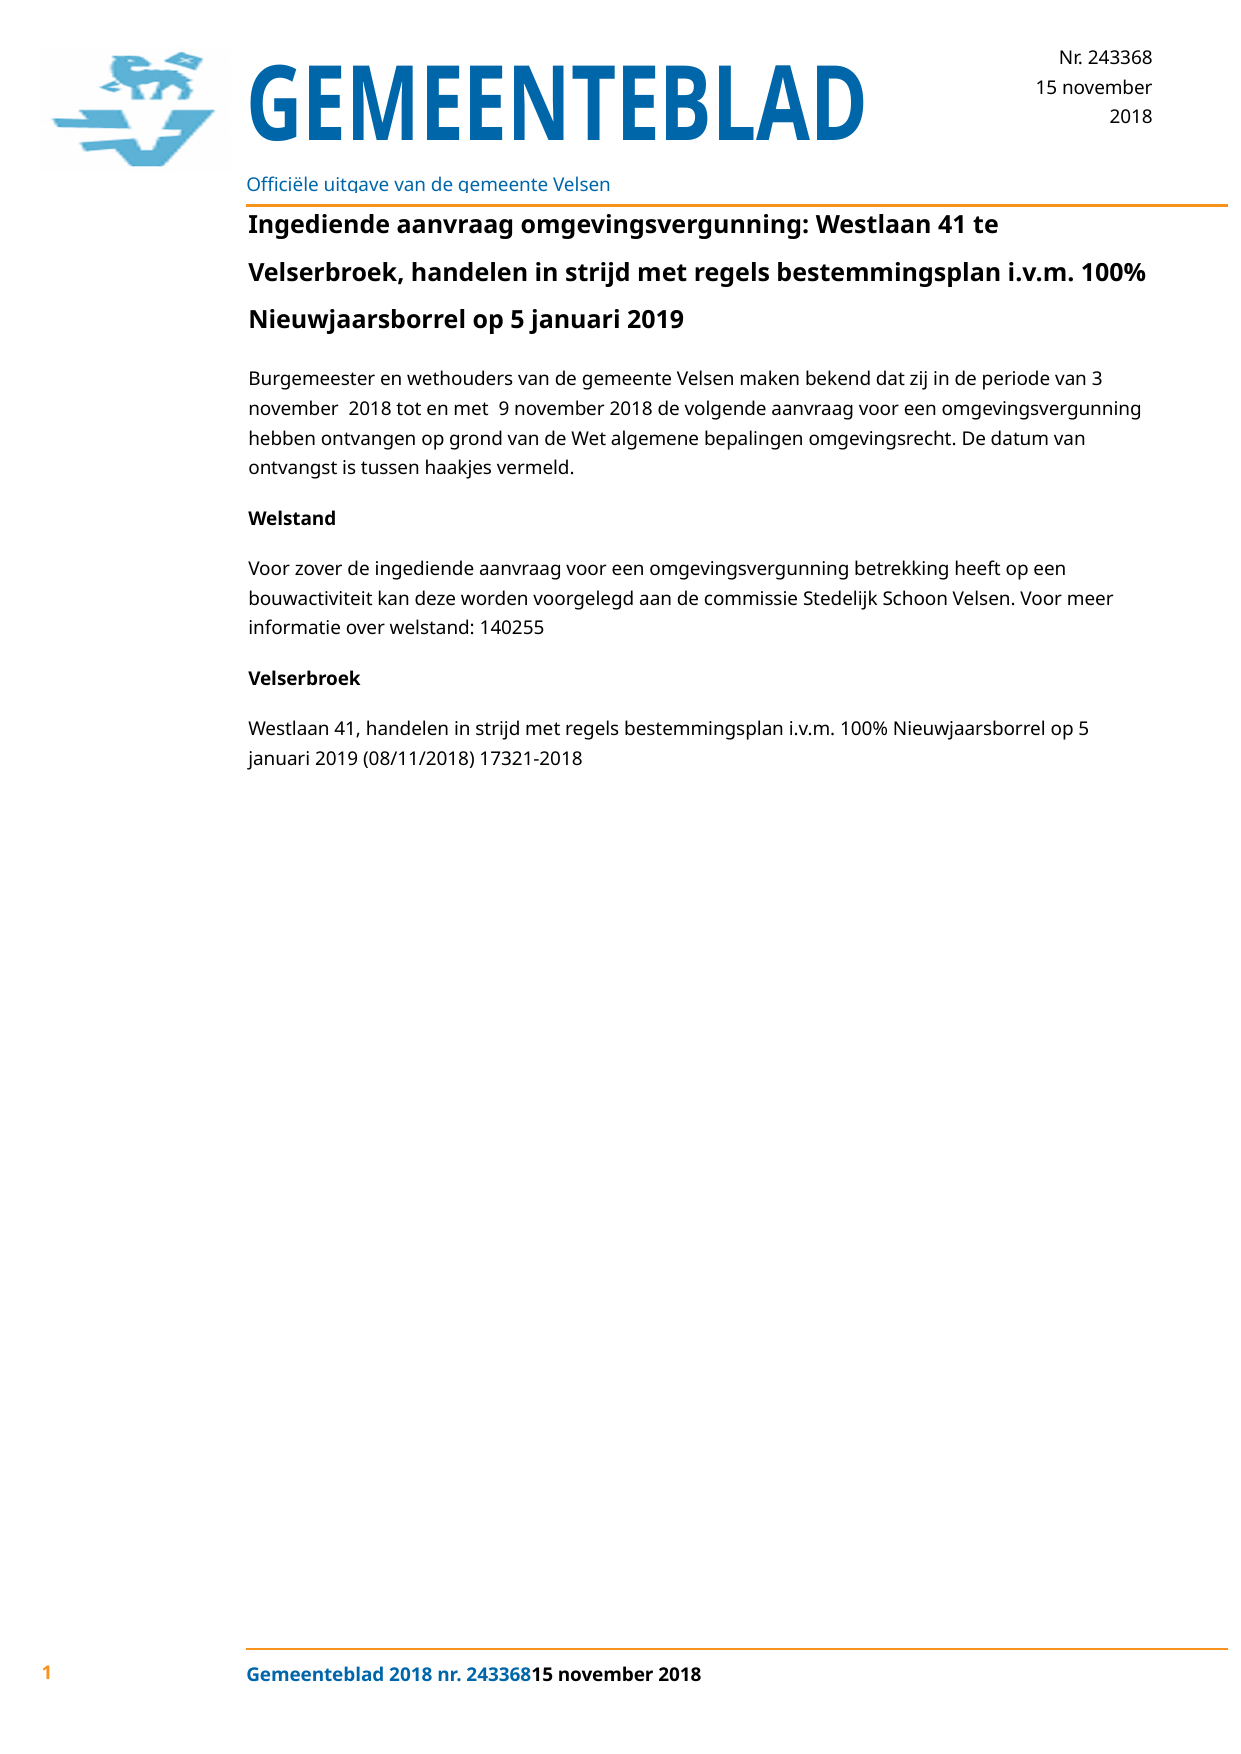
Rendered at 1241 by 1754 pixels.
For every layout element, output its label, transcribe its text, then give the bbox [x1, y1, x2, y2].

text Welstand [248, 505, 1152, 530]
text Burgemeester en wethouders van de gemeente Velsen maken bekend dat zij in de periode van 3 november 2018 tot en met 9 november 2018 de volgende aanvraag voor een omgevingsvergunning hebben ontvangen op grond van de Wet algemene bepalingen omgevingsrecht. De datum van ontvangst is tussen haakjes vermeld. [248, 366, 1152, 480]
text Velserbroek [248, 665, 1152, 690]
text Ingediende aanvraag omgevingsvergunning: Westlaan 41 te Velserbroek, handelen in strijd met regels bestemmingsplan i.v.m. 100% Nieuwjaarsborrel op 5 januari 2019 [248, 207, 1152, 336]
text Voor zover de ingediende aanvraag voor een omgevingsvergunning betrekking heeft op een bouwactiviteit kan deze worden voorgelegd aan de commissie Stedelijk Schoon Velsen. Voor meer informatie over welstand: 140255 [248, 555, 1152, 640]
picture [41, 47, 231, 172]
text Westlaan 41, handelen in strijd met regels bestemmingsplan i.v.m. 100% Nieuwjaarsborrel op 5 januari 2019 (08/11/2018) 17321-2018 [248, 715, 1152, 770]
